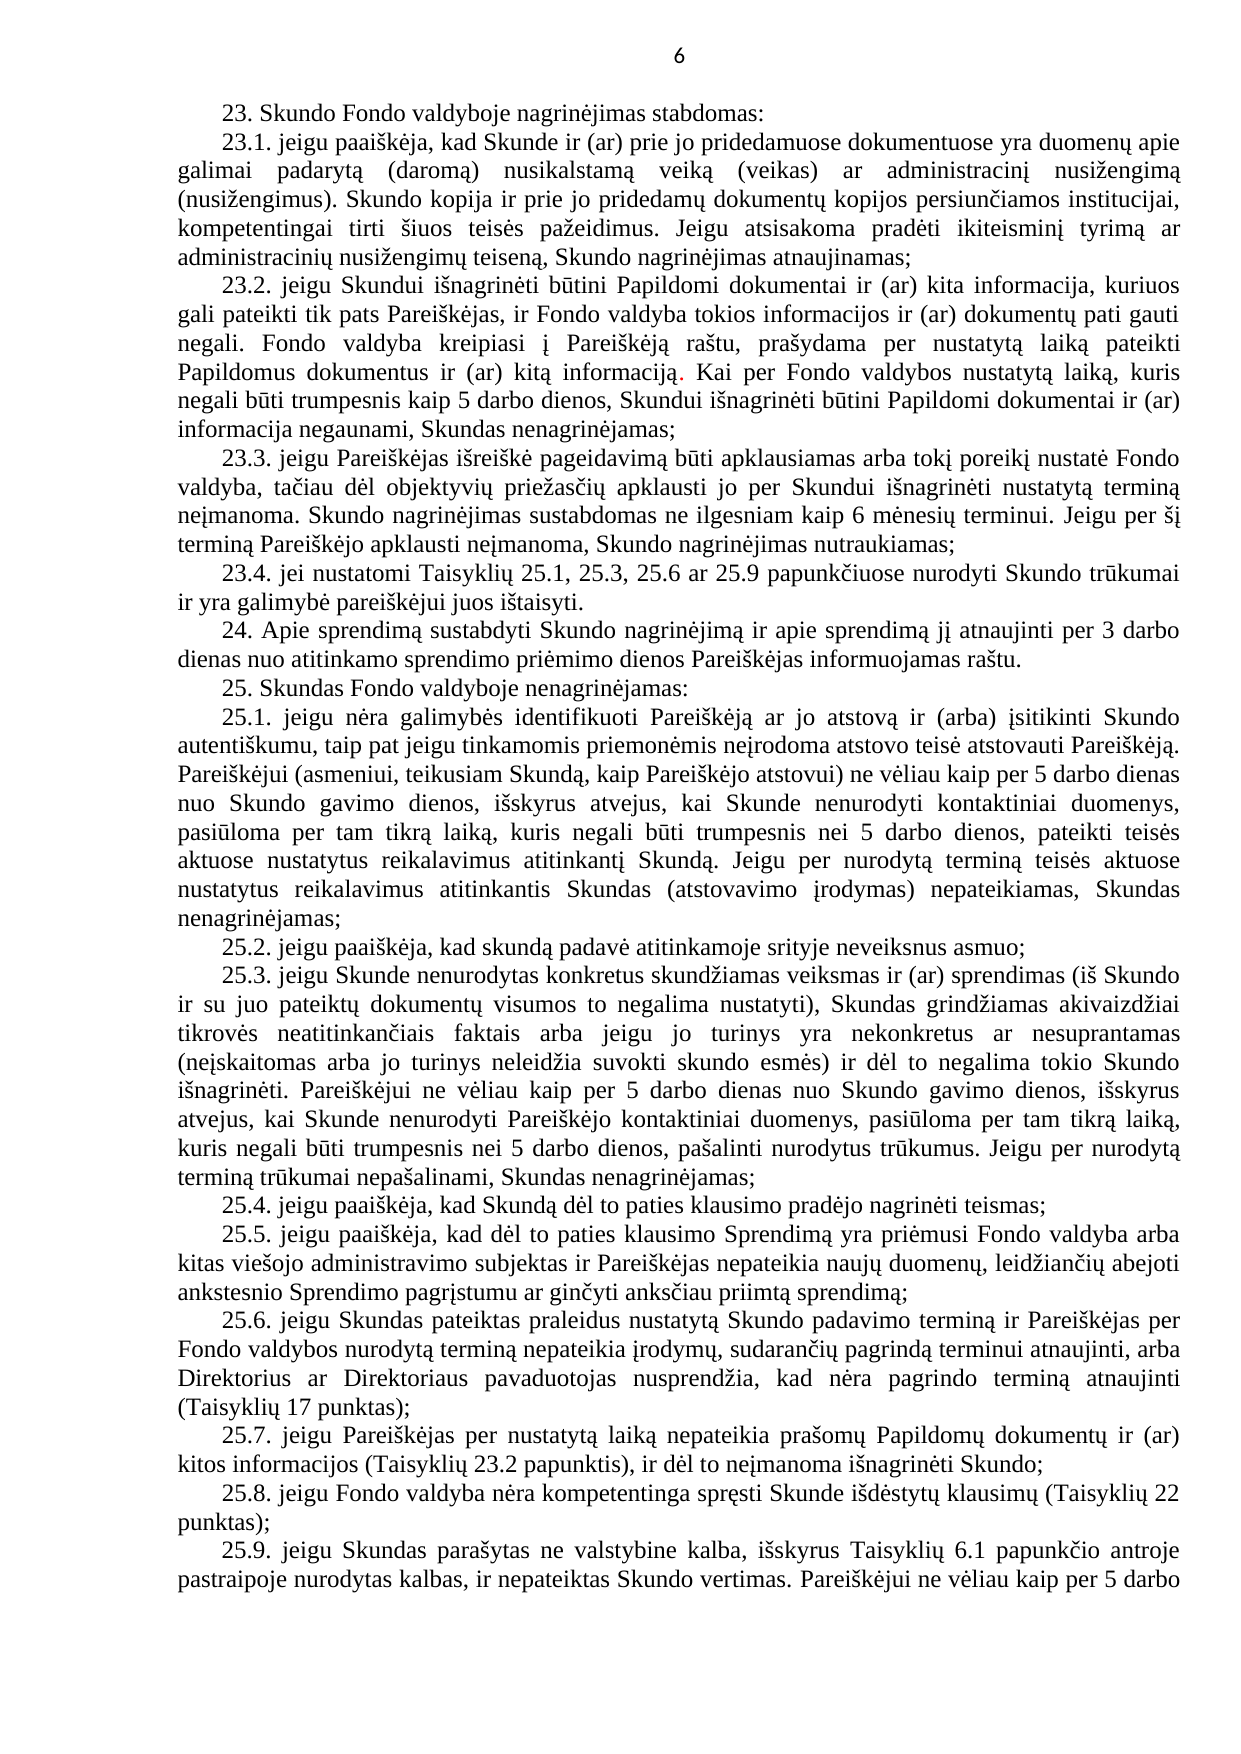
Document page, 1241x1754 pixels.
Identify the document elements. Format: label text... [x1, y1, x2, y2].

text 25.4. jeigu paaiškėja, kad Skundą dėl to paties klausimo pradėjo nagrinėti teismas; [177, 1191, 1181, 1219]
text 25. Skundas Fondo valdyboje nenagrinėjamas: [177, 673, 1181, 702]
text 25.7. jeigu Pareiškėjas per nustatytą laiką nepateikia prašomų Papildomų dokumentų ir (ar) kitos informacijos (Taisyklių 23.2 papunktis), ir dėl to neįmanoma išnagrinėti Skundo; [177, 1421, 1181, 1478]
text 23. Skundo Fondo valdyboje nagrinėjimas stabdomas: [177, 98, 1181, 127]
text 24. Apie sprendimą sustabdyti Skundo nagrinėjimą ir apie sprendimą jį atnaujinti per 3 darbo dienas nuo atitinkamo sprendimo priėmimo dienos Pareiškėjas informuojamas raštu. [177, 616, 1181, 673]
text 23.3. jeigu Pareiškėjas išreiškė pageidavimą būti apklausiamas arba tokį poreikį nustatė Fondo valdyba, tačiau dėl objektyvių priežasčių apklausti jo per Skundui išnagrinėti nustatytą terminą neįmanoma. Skundo nagrinėjimas sustabdomas ne ilgesniam kaip 6 mėnesių terminui. Jeigu per šį terminą Pareiškėjo apklausti neįmanoma, Skundo nagrinėjimas nutraukiamas; [177, 443, 1181, 558]
text 25.6. jeigu Skundas pateiktas praleidus nustatytą Skundo padavimo terminą ir Pareiškėjas per Fondo valdybos nurodytą terminą nepateikia įrodymų, sudarančių pagrindą terminui atnaujinti, arba Direktorius ar Direktoriaus pavaduotojas nusprendžia, kad nėra pagrindo terminą atnaujinti (Taisyklių 17 punktas); [177, 1306, 1181, 1421]
text 25.3. jeigu Skunde nenurodytas konkretus skundžiamas veiksmas ir (ar) sprendimas (iš Skundo ir su juo pateiktų dokumentų visumos to negalima nustatyti), Skundas grindžiamas akivaizdžiai tikrovės neatitinkančiais faktais arba jeigu jo turinys yra nekonkretus ar nesuprantamas (neįskaitomas arba jo turinys neleidžia suvokti skundo esmės) ir dėl to negalima tokio Skundo išnagrinėti. Pareiškėjui ne vėliau kaip per 5 darbo dienas nuo Skundo gavimo dienos, išskyrus atvejus, kai Skunde nenurodyti Pareiškėjo kontaktiniai duomenys, pasiūloma per tam tikrą laiką, kuris negali būti trumpesnis nei 5 darbo dienos, pašalinti nurodytus trūkumus. Jeigu per nurodytą terminą trūkumai nepašalinami, Skundas nenagrinėjamas; [177, 961, 1181, 1191]
text 25.2. jeigu paaiškėja, kad skundą padavė atitinkamoje srityje neveiksnus asmuo; [177, 932, 1181, 961]
text 25.1. jeigu nėra galimybės identifikuoti Pareiškėją ar jo atstovą ir (arba) įsitikinti Skundo autentiškumu, taip pat jeigu tinkamomis priemonėmis neįrodoma atstovo teisė atstovauti Pareiškėją. Pareiškėjui (asmeniui, teikusiam Skundą, kaip Pareiškėjo atstovui) ne vėliau kaip per 5 darbo dienas nuo Skundo gavimo dienos, išskyrus atvejus, kai Skunde nenurodyti kontaktiniai duomenys, pasiūloma per tam tikrą laiką, kuris negali būti trumpesnis nei 5 darbo dienos, pateikti teisės aktuose nustatytus reikalavimus atitinkantį Skundą. Jeigu per nurodytą terminą teisės aktuose nustatytus reikalavimus atitinkantis Skundas (atstovavimo įrodymas) nepateikiamas, Skundas nenagrinėjamas; [177, 702, 1181, 932]
text 23.2. jeigu Skundui išnagrinėti būtini Papildomi dokumentai ir (ar) kita informacija, kuriuos gali pateikti tik pats Pareiškėjas, ir Fondo valdyba tokios informacijos ir (ar) dokumentų pati gauti negali. Fondo valdyba kreipiasi į Pareiškėją raštu, prašydama per nustatytą laiką pateikti Papildomus dokumentus ir (ar) kitą informaciją. Kai per Fondo valdybos nustatytą laiką, kuris negali būti trumpesnis kaip 5 darbo dienos, Skundui išnagrinėti būtini Papildomi dokumentai ir (ar) informacija negaunami, Skundas nenagrinėjamas; [177, 271, 1181, 443]
text 23.4. jei nustatomi Taisyklių 25.1, 25.3, 25.6 ar 25.9 papunkčiuose nurodyti Skundo trūkumai ir yra galimybė pareiškėjui juos ištaisyti. [177, 558, 1181, 616]
text 23.1. jeigu paaiškėja, kad Skunde ir (ar) prie jo pridedamuose dokumentuose yra duomenų apie galimai padarytą (daromą) nusikalstamą veiką (veikas) ar administracinį nusižengimą (nusižengimus). Skundo kopija ir prie jo pridedamų dokumentų kopijos persiunčiamos institucijai, kompetentingai tirti šiuos teisės pažeidimus. Jeigu atsisakoma pradėti ikiteisminį tyrimą ar administracinių nusižengimų teiseną, Skundo nagrinėjimas atnaujinamas; [177, 127, 1181, 271]
text 25.8. jeigu Fondo valdyba nėra kompetentinga spręsti Skunde išdėstytų klausimų (Taisyklių 22 punktas); [177, 1478, 1181, 1536]
text 25.5. jeigu paaiškėja, kad dėl to paties klausimo Sprendimą yra priėmusi Fondo valdyba arba kitas viešojo administravimo subjektas ir Pareiškėjas nepateikia naujų duomenų, leidžiančių abejoti ankstesnio Sprendimo pagrįstumu ar ginčyti anksčiau priimtą sprendimą; [177, 1219, 1181, 1306]
text 25.9. jeigu Skundas parašytas ne valstybine kalba, išskyrus Taisyklių 6.1 papunkčio antroje pastraipoje nurodytas kalbas, ir nepateiktas Skundo vertimas. Pareiškėjui ne vėliau kaip per 5 darbo [177, 1536, 1181, 1593]
